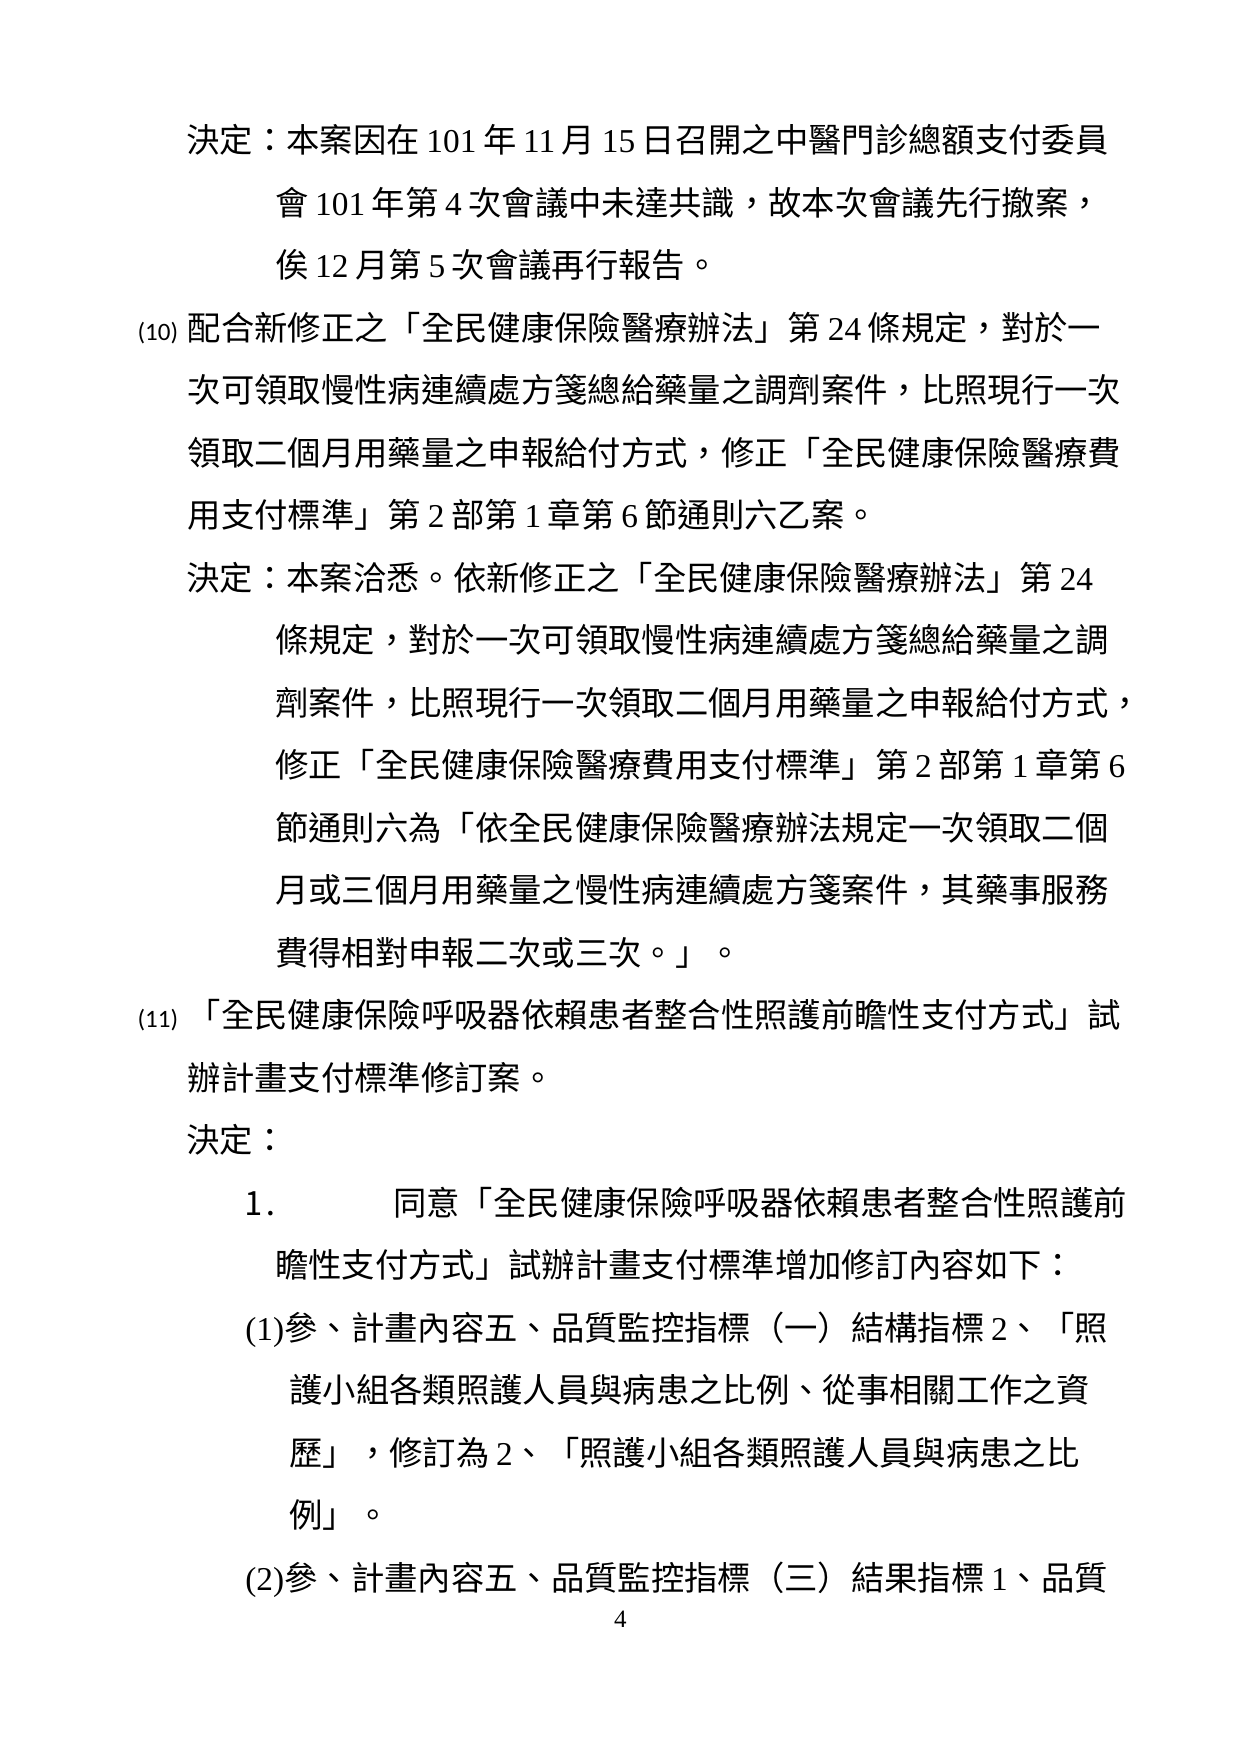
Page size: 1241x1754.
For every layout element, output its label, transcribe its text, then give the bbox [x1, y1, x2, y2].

text 決定： [186, 1096, 1128, 1159]
list 同意「全民健康保險呼吸器依賴患者整合性照護前瞻性支付方式」試辦計畫支付標準增加修訂內容如下： [245, 1159, 1128, 1284]
list 「全民健康保險呼吸器依賴患者整合性照護前瞻性支付方式」試辦計畫支付標準修訂案。 [137, 971, 1128, 1096]
text (2)參、計畫內容五、品質監控指標（三）結果指標1、品質 [245, 1534, 1128, 1596]
text 決定：本案因在101年11月15日召開之中醫門診總額支付委員會101年第4次會議中未達共識，故本次會議先行撤案，俟12月第5次會議再行報告。 [186, 96, 1128, 284]
text (1)參、計畫內容五、品質監控指標（一）結構指標2、「照護小組各類照護人員與病患之比例、從事相關工作之資歷」，修訂為2、「照護小組各類照護人員與病患之比例」。 [245, 1284, 1128, 1534]
list 配合新修正之「全民健康保險醫療辦法」第24條規定，對於一次可領取慢性病連續處方箋總給藥量之調劑案件，比照現行一次領取二個月用藥量之申報給付方式，修正「全民健康保險醫療費用支付標準」第2部第1章第6節通則六乙案。 [137, 284, 1128, 534]
text 決定：本案洽悉。依新修正之「全民健康保險醫療辦法」第24條規定，對於一次可領取慢性病連續處方箋總給藥量之調劑案件，比照現行一次領取二個月用藥量之申報給付方式，修正「全民健康保險醫療費用支付標準」第2部第1章第6節通則六為「依全民健康保險醫療辦法規定一次領取二個月或三個月用藥量之慢性病連續處方箋案件，其藥事服務費得相對申報二次或三次。」。 [186, 534, 1128, 971]
